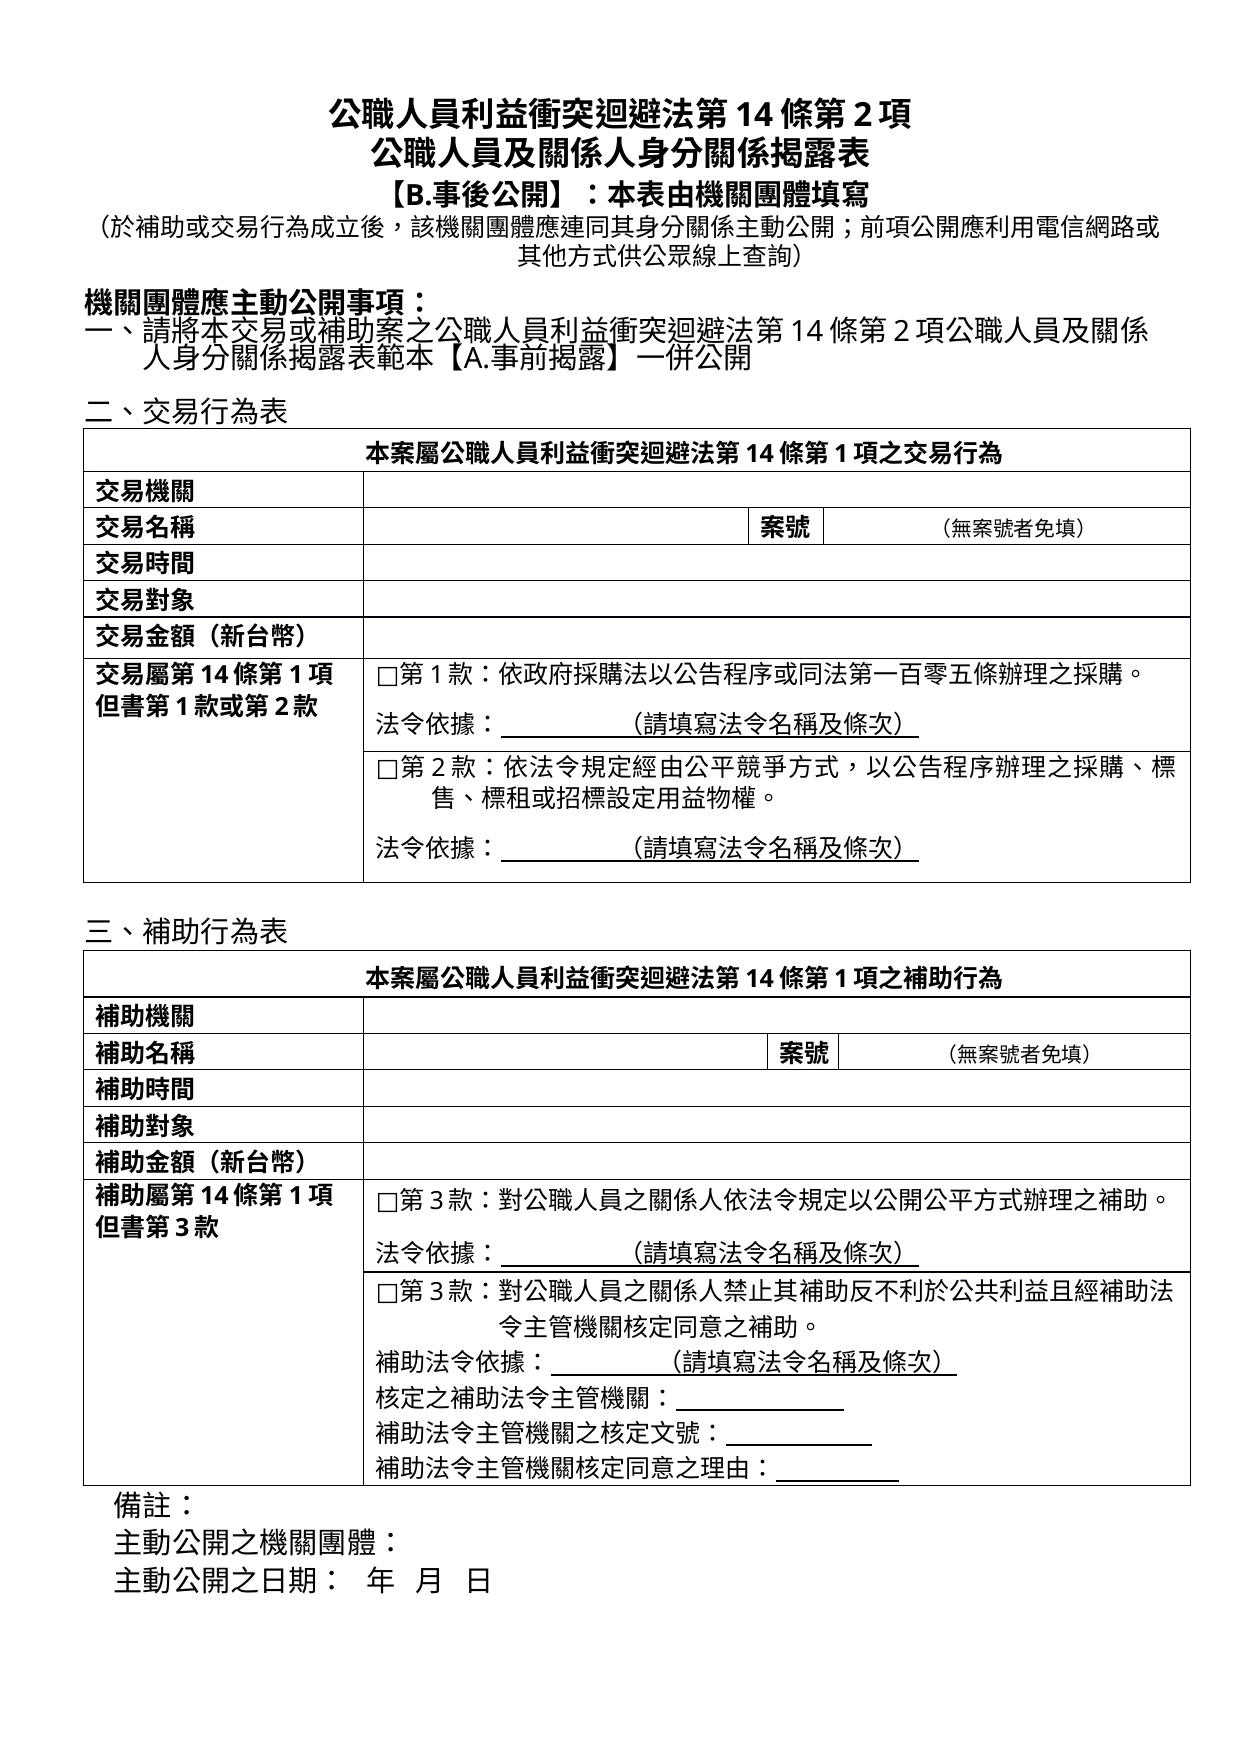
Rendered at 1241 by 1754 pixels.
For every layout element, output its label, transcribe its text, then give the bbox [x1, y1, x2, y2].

table_cell （無案號者免填） [839, 1034, 1190, 1069]
table_cell [364, 508, 748, 543]
table_cell [364, 581, 1190, 616]
table_cell [364, 998, 1190, 1033]
text 主動公開之日期： 年 月 日 [113, 1561, 1147, 1598]
table_cell □第2款：依法令規定經由公平競爭方式，以公告程序辦理之採購、標售、標租或招標設定用益物權。 法令依據： （請填寫法令名稱及條次） [364, 752, 1190, 882]
table_cell 補助金額（新台幣） [84, 1143, 363, 1179]
table_cell [364, 1034, 767, 1069]
text 公職人員及關係人身分關係揭露表 [187, 134, 1053, 174]
text 主動公開之機關團體： [113, 1523, 1147, 1561]
text 三、補助行為表 [84, 916, 1147, 949]
table_cell □第3款：對公職人員之關係人禁止其補助反不利於公共利益且經補助法令主管機關核定同意之補助。 補助法令依據： （請填寫法令名稱及條次） 核定之補助法令主管機關： 補助法令主管機關之核定文號： 補助法令主管機關核定同意之理由： [364, 1273, 1190, 1485]
table_cell [364, 1070, 1190, 1106]
table_header 本案屬公職人員利益衝突迴避法第14條第1項之交易行為 [84, 429, 1190, 471]
table_cell [364, 1143, 1190, 1179]
table_cell 交易屬第14條第1項但書第1款或第2款 [84, 659, 363, 882]
text 備註： [113, 1486, 1147, 1523]
table_cell 交易對象 [84, 581, 363, 616]
table_cell 補助屬第14條第1項但書第3款 [84, 1180, 363, 1485]
table_cell □第1款：依政府採購法以公告程序或同法第一百零五條辦理之採購。 法令依據： （請填寫法令名稱及條次） [364, 659, 1190, 751]
text 【B.事後公開】：本表由機關團體填寫 [84, 174, 1162, 213]
table_cell 交易金額（新台幣） [84, 618, 363, 658]
table_cell 交易名稱 [84, 508, 363, 543]
table_cell 補助名稱 [84, 1034, 363, 1069]
table_cell 交易機關 [84, 472, 363, 507]
text 一、請將本交易或補助案之公職人員利益衝突迴避法第14條第2項公職人員及關係人身分關係揭露表範本【A.事前揭露】一併公開 [84, 319, 1162, 374]
table_cell 補助機關 [84, 998, 363, 1033]
text 二、交易行為表 [84, 401, 1162, 428]
table_cell 補助對象 [84, 1107, 363, 1142]
table_cell [364, 545, 1190, 580]
table_cell 案號 [768, 1034, 838, 1069]
table_cell 交易時間 [84, 545, 363, 580]
table_cell 案號 [749, 508, 823, 543]
table_cell [364, 1107, 1190, 1142]
table_cell （無案號者免填） [824, 508, 1190, 543]
table_header 本案屬公職人員利益衝突迴避法第14條第1項之補助行為 [84, 951, 1190, 996]
text （於補助或交易行為成立後，該機關團體應連同其身分關係主動公開；前項公開應利用電信網路或其他方式供公眾線上查詢） [84, 213, 1162, 272]
text 機關團體應主動公開事項： [84, 290, 1162, 319]
table_cell □第3款：對公職人員之關係人依法令規定以公開公平方式辦理之補助。 法令依據： （請填寫法令名稱及條次） [364, 1180, 1190, 1271]
table_cell [364, 472, 1190, 507]
table_cell [364, 618, 1190, 658]
text 公職人員利益衝突迴避法第14條第2項 [187, 94, 1053, 134]
table_cell 補助時間 [84, 1070, 363, 1106]
